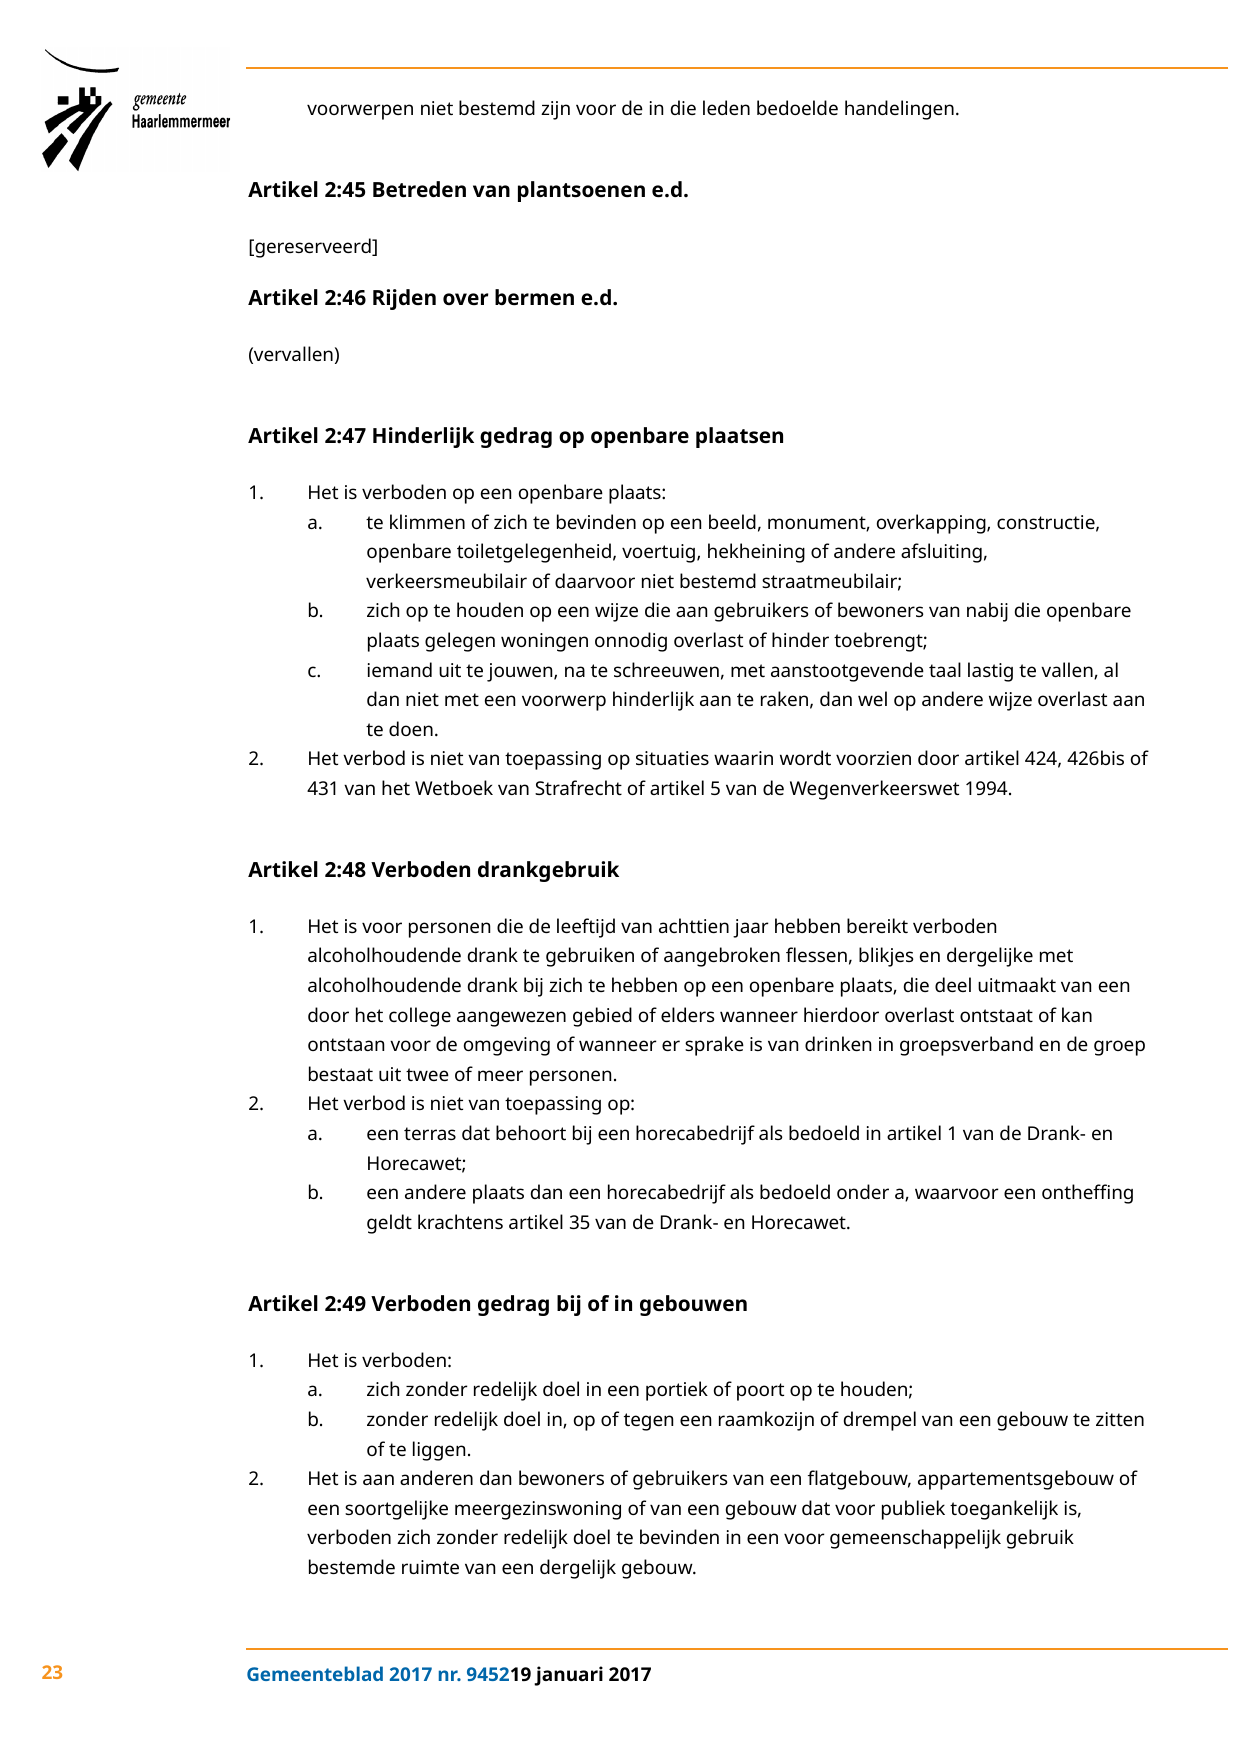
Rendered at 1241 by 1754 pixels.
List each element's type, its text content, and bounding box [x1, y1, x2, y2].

list zich zonder redelijk doel in een portiek of poort op te houden; [307, 1377, 1152, 1402]
list voorwerpen niet bestemd zijn voor de in die leden bedoelde handelingen. [248, 95, 1152, 121]
list zonder redelijk doel in, op of tegen een raamkozijn of drempel van een gebouw te zitten of te liggen. [307, 1406, 1152, 1461]
text Artikel 2:49 Verboden gedrag bij of in gebouwen [248, 1289, 1152, 1317]
list iemand uit te jouwen, na te schreeuwen, met aanstootgevende taal lastig te vallen, al dan niet met een voorwerp hinderlijk aan te raken, dan wel op andere wijze overlast aan te doen. [307, 657, 1152, 742]
list een andere plaats dan een horecabedrijf als bedoeld onder a, waarvoor een ontheffing geldt krachtens artikel 35 van de Drank- en Horecawet. [307, 1179, 1152, 1235]
picture [41, 47, 231, 172]
text Artikel 2:47 Hinderlijk gedrag op openbare plaatsen [248, 421, 1152, 450]
list Het is verboden op een openbare plaats: [248, 479, 1152, 505]
text [gereserveerd] [248, 233, 1152, 258]
list Het verbod is niet van toepassing op: [248, 1091, 1152, 1116]
text Artikel 2:46 Rijden over bermen e.d. [248, 283, 1152, 312]
list Het is aan anderen dan bewoners of gebruikers van een flatgebouw, appartementsgebouw of een soortgelijke meergezinswoning of van een gebouw dat voor publiek toegankelijk is, verboden zich zonder redelijk doel te bevinden in een voor gemeenschappelijk gebruik bestemde ruimte van een dergelijk gebouw. [248, 1465, 1152, 1580]
text Artikel 2:48 Verboden drankgebruik [248, 855, 1152, 883]
list Het is verboden: [248, 1347, 1152, 1373]
list zich op te houden op een wijze die aan gebruikers of bewoners van nabij die openbare plaats gelegen woningen onnodig overlast of hinder toebrengt; [307, 598, 1152, 653]
list Het is voor personen die de leeftijd van achttien jaar hebben bereikt verboden alcoholhoudende drank te gebruiken of aangebroken flessen, blikjes en dergelijke met alcoholhoudende drank bij zich te hebben op een openbare plaats, die deel uitmaakt van een door het college aangewezen gebied of elders wanneer hierdoor overlast ontstaat of kan ontstaan voor de omgeving of wanneer er sprake is van drinken in groepsverband en de groep bestaat uit twee of meer personen. [248, 913, 1152, 1087]
text (vervallen) [248, 341, 1152, 367]
list te klimmen of zich te bevinden op een beeld, monument, overkapping, constructie, openbare toiletgelegenheid, voertuig, hekheining of andere afsluiting, verkeersmeubilair of daarvoor niet bestemd straatmeubilair; [307, 509, 1152, 594]
text Artikel 2:45 Betreden van plantsoenen e.d. [248, 175, 1152, 203]
list een terras dat behoort bij een horecabedrijf als bedoeld in artikel 1 van de Drank- en Horecawet; [307, 1120, 1152, 1176]
list Het verbod is niet van toepassing op situaties waarin wordt voorzien door artikel 424, 426bis of 431 van het Wetboek van Strafrecht of artikel 5 van de Wegenverkeerswet 1994. [248, 746, 1152, 801]
